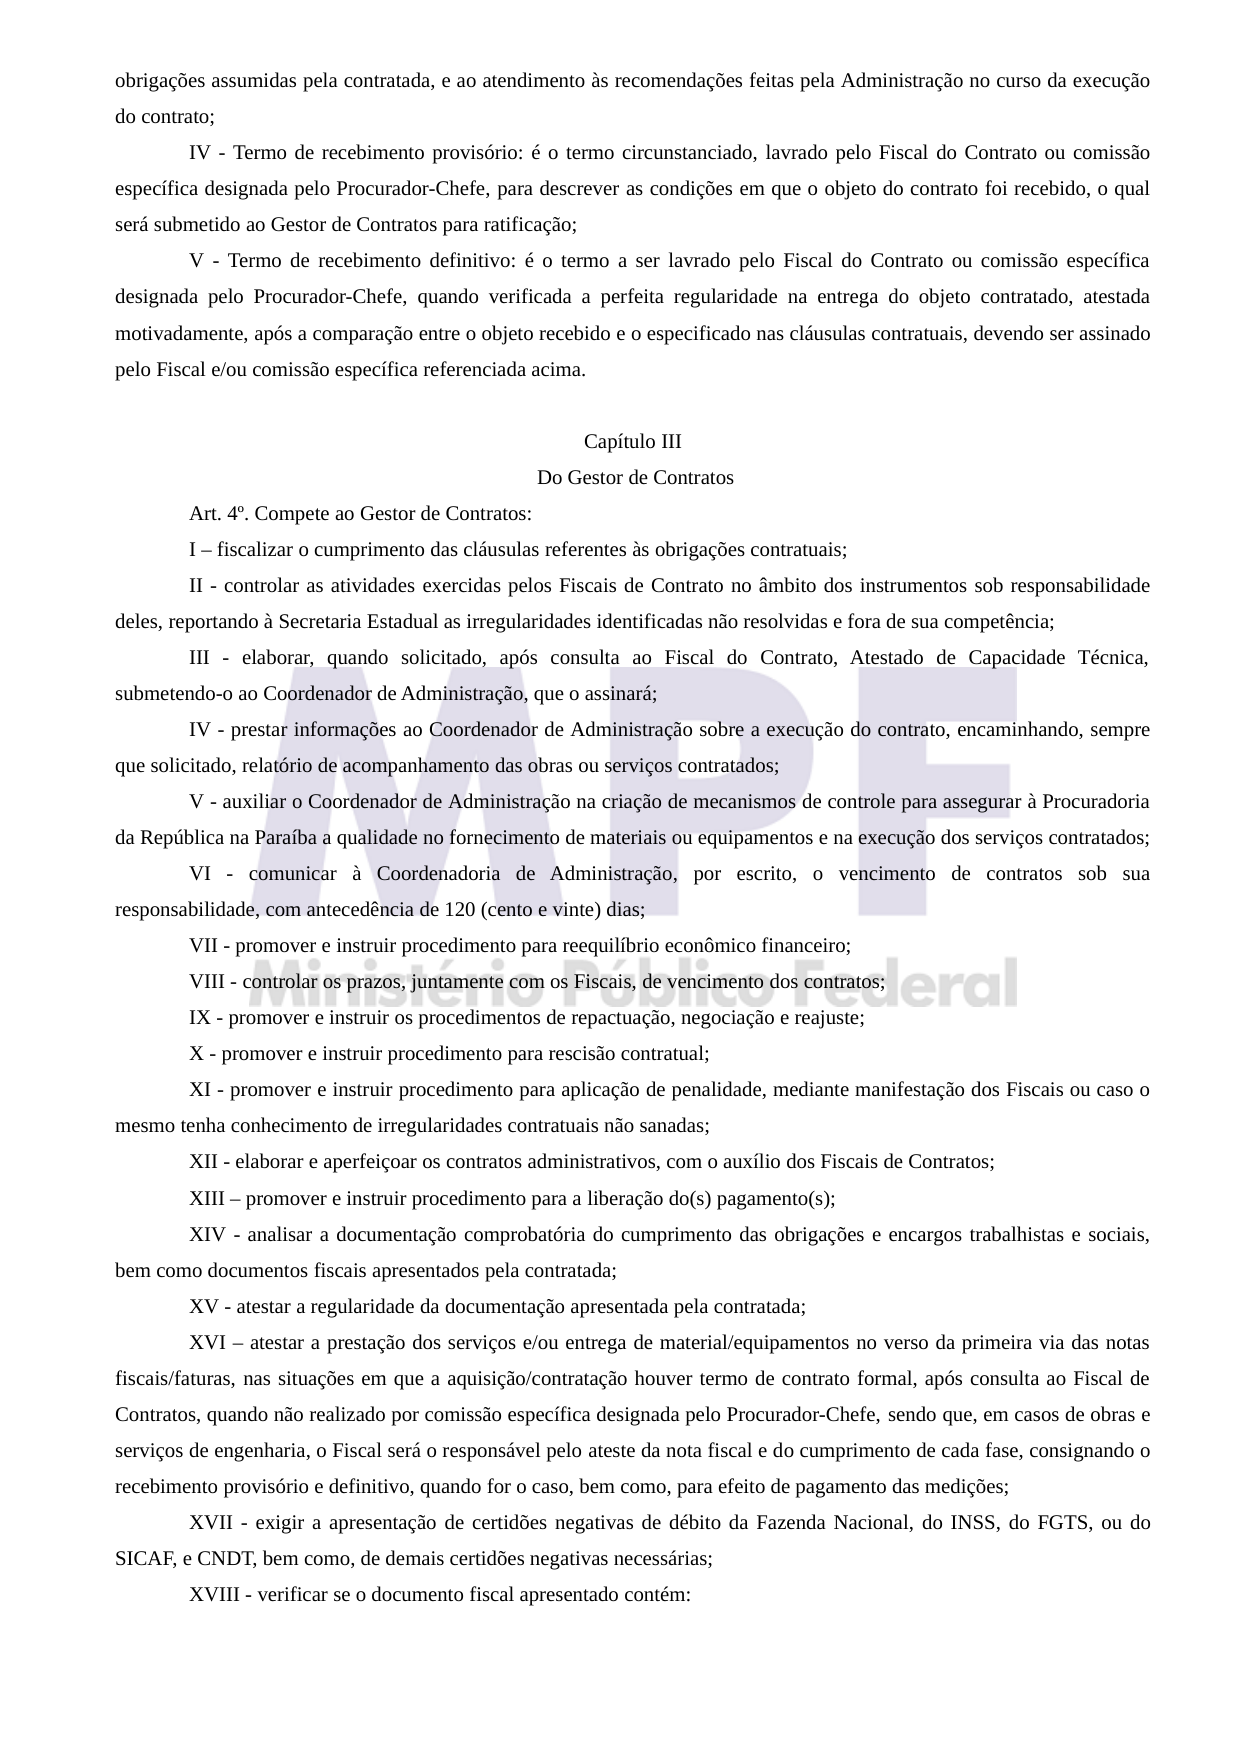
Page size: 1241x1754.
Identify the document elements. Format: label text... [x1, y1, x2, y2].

text V - auxiliar o Coordenador de Administração na criação de mecanismos de controle para assegurar à Procuradoria da República na Paraíba a qualidade no fornecimento de materiais ou equipamentos e na execução dos serviços contratados; [115, 789, 1151, 849]
picture [249, 921, 1017, 933]
picture [249, 777, 1017, 789]
text Do Gestor de Contratos [115, 464, 1151, 489]
text XVI – atestar a prestação dos serviços e/ou entrega de material/equipamentos no verso da primeira via das notas fiscais/faturas, nas situações em que a aquisição/contratação houver termo de contrato formal, após consulta ao Fiscal de Contratos, quando não realizado por comissão específica designada pelo Procurador-Chefe, sendo que, em casos de obras e serviços de engenharia, o Fiscal será o responsável pelo ateste da nota fiscal e do cumprimento de cada fase, consignando o recebimento provisório e definitivo, quando for o caso, bem como, para efeito de pagamento das medições; [115, 1329, 1151, 1498]
text III - elaborar, quando solicitado, após consulta ao Fiscal do Contrato, Atestado de Capacidade Técnica, submetendo-o ao Coordenador de Administração, que o assinará; [115, 645, 1151, 705]
text XVII - exigir a apresentação de certidões negativas de débito da Fazenda Nacional, do INSS, do FGTS, ou do SICAF, e CNDT, bem como, de demais certidões negativas necessárias; [115, 1510, 1151, 1570]
text Art. 4º. Compete ao Gestor de Contratos: [115, 501, 1151, 525]
picture [249, 705, 1017, 717]
text VI - comunicar à Coordenadoria de Administração, por escrito, o vencimento de contratos sob sua responsabilidade, com antecedência de 120 (cento e vinte) dias; [115, 861, 1151, 921]
text V - Termo de recebimento definitivo: é o termo a ser lavrado pelo Fiscal do Contrato ou comissão específica designada pelo Procurador-Chefe, quando verificada a perfeita regularidade na entrega do objeto contratado, atestada motivadamente, após a comparação entre o objeto recebido e o especificado nas cláusulas contratuais, devendo ser assinado pelo Fiscal e/ou comissão específica referenciada acima. [115, 248, 1151, 381]
text VII - promover e instruir procedimento para reequilíbrio econômico financeiro; [115, 933, 1151, 957]
text I – fiscalizar o cumprimento das cláusulas referentes às obrigações contratuais; [115, 537, 1151, 561]
text IV - prestar informações ao Coordenador de Administração sobre a execução do contrato, encaminhando, sempre que solicitado, relatório de acompanhamento das obras ou serviços contratados; [115, 717, 1151, 777]
text VIII - controlar os prazos, juntamente com os Fiscais, de vencimento dos contratos; [115, 969, 1151, 993]
picture [249, 957, 1017, 969]
text II - controlar as atividades exercidas pelos Fiscais de Contrato no âmbito dos instrumentos sob responsabilidade deles, reportando à Secretaria Estadual as irregularidades identificadas não resolvidas e fora de sua competência; [115, 573, 1151, 633]
text IX - promover e instruir os procedimentos de repactuação, negociação e reajuste; [115, 1005, 1151, 1029]
text XII - elaborar e aperfeiçoar os contratos administrativos, com o auxílio dos Fiscais de Contratos; [115, 1149, 1151, 1173]
text XIV - analisar a documentação comprobatória do cumprimento das obrigações e encargos trabalhistas e sociais, bem como documentos fiscais apresentados pela contratada; [115, 1221, 1151, 1282]
text XIII – promover e instruir procedimento para a liberação do(s) pagamento(s); [115, 1185, 1151, 1209]
text Capítulo III [115, 428, 1151, 453]
text obrigações assumidas pela contratada, e ao atendimento às recomendações feitas pela Administração no curso da execução do contrato; [115, 68, 1151, 128]
picture [249, 993, 1017, 1005]
text XVIII - verificar se o documento fiscal apresentado contém: [115, 1582, 1151, 1606]
text XI - promover e instruir procedimento para aplicação de penalidade, mediante manifestação dos Fiscais ou caso o mesmo tenha conhecimento de irregularidades contratuais não sanadas; [115, 1077, 1151, 1137]
text X - promover e instruir procedimento para rescisão contratual; [115, 1041, 1151, 1065]
picture [249, 849, 1017, 861]
text XV - atestar a regularidade da documentação apresentada pela contratada; [115, 1293, 1151, 1318]
text IV - Termo de recebimento provisório: é o termo circunstanciado, lavrado pelo Fiscal do Contrato ou comissão específica designada pelo Procurador-Chefe, para descrever as condições em que o objeto do contrato foi recebido, o qual será submetido ao Gestor de Contratos para ratificação; [115, 140, 1151, 236]
